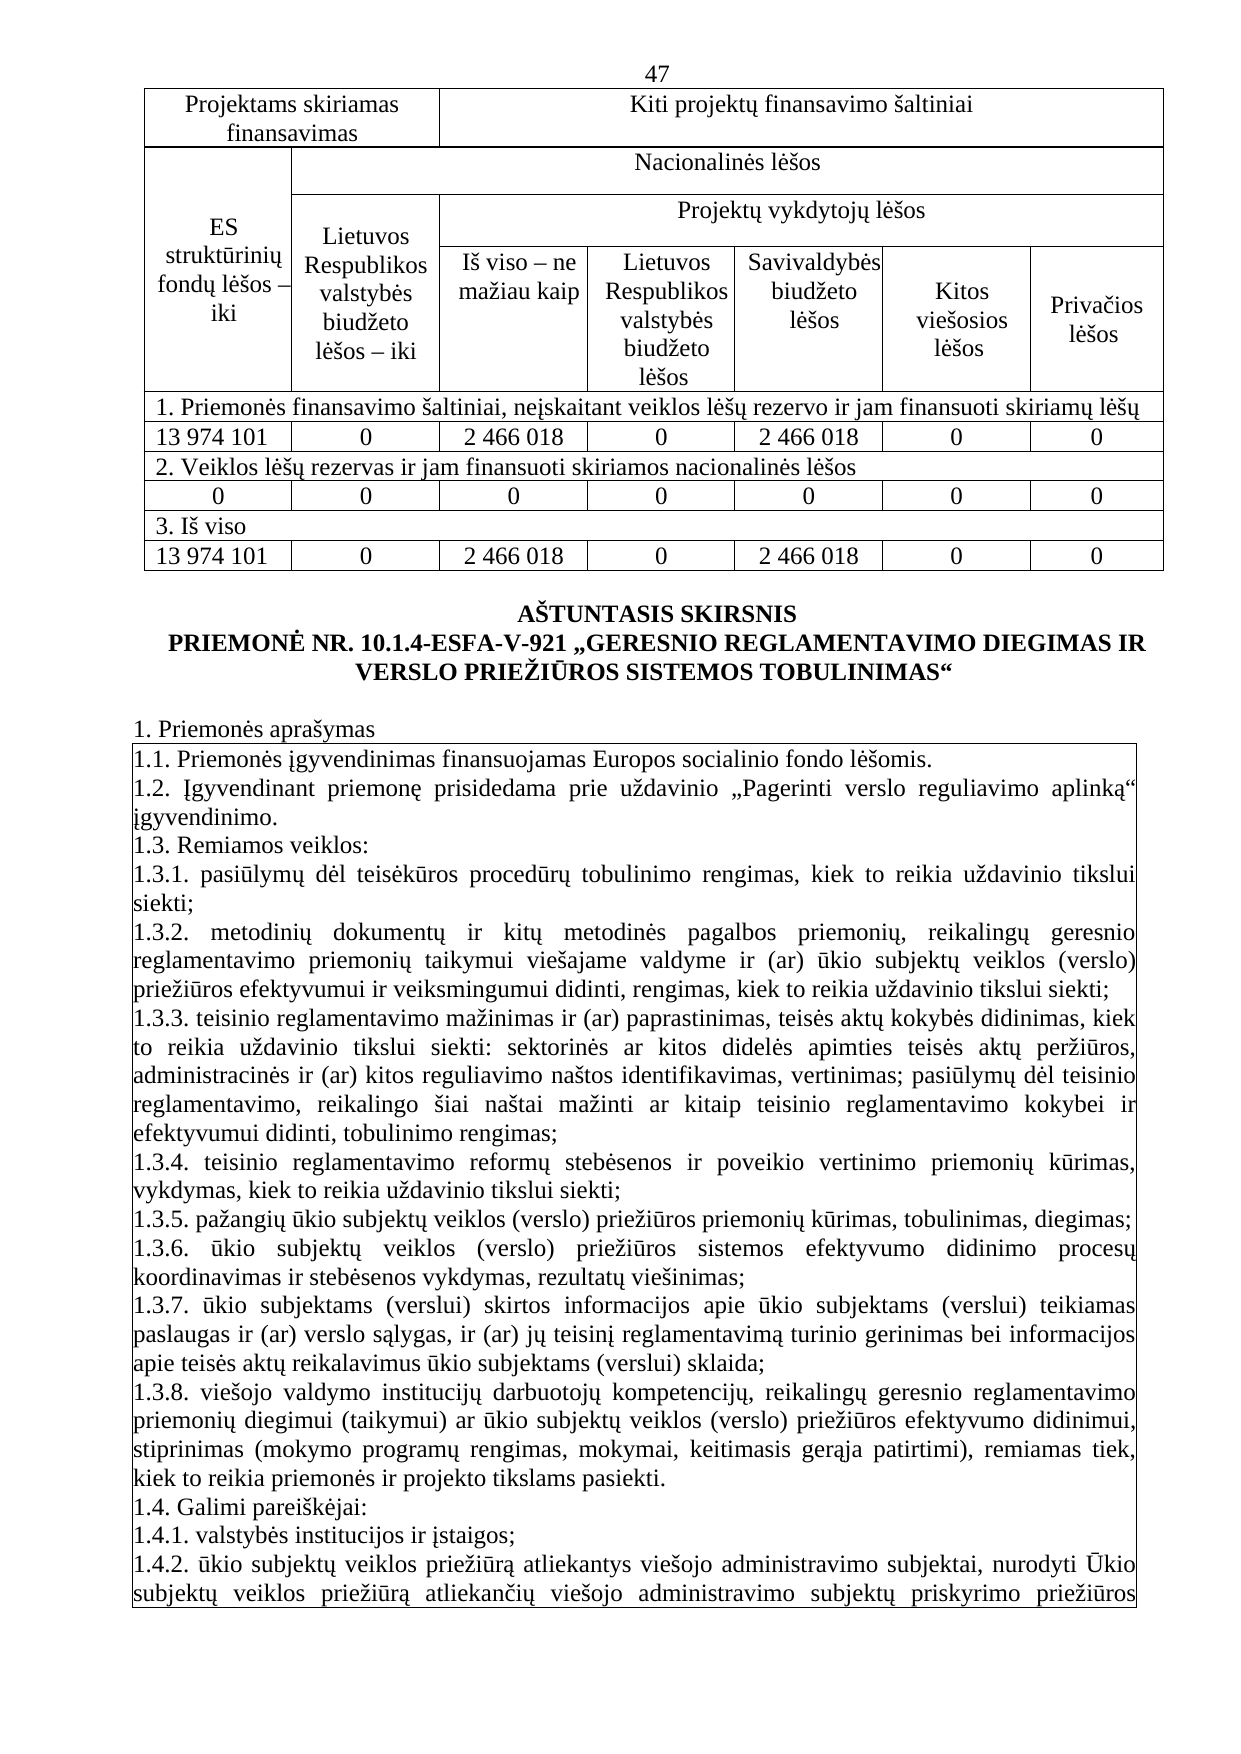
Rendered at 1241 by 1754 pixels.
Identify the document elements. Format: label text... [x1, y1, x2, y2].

table_cell 1.4. Galimi pareiškėjai: 1.4.1. valstybės institucijos ir įstaigos; 1.4.2. ūkio subjektų veiklos priežiūrą atliekantys viešojo administravimo subjektai, nurodyti Ūkio subjektų veiklos priežiūrą atliekančių viešojo administravimo subjektų priskyrimo priežiūros [133, 1492, 1136, 1607]
table_cell 0 [883, 481, 1030, 510]
table_cell 0 [145, 481, 291, 510]
table_cell 0 [883, 541, 1030, 570]
table_cell 2 466 018 [440, 422, 587, 451]
table_header Kiti projektų finansavimo šaltiniai [440, 89, 1163, 146]
table_cell 0 [588, 541, 734, 570]
table_header Projektams skiriamas finansavimas [145, 89, 439, 146]
table_cell ES struktūrinių fondų lėšos – iki [145, 148, 291, 391]
table_cell 0 [1031, 541, 1163, 570]
table_cell 1.2. Įgyvendinant priemonę prisidedama prie uždavinio „Pagerinti verslo reguliavimo aplinką“ įgyvendinimo. [133, 773, 1136, 831]
table_cell Privačios lėšos [1031, 247, 1163, 391]
table_cell 0 [292, 481, 439, 510]
table_cell 1.3. Remiamos veiklos: 1.3.1. pasiūlymų dėl teisėkūros procedūrų tobulinimo rengimas, kiek to reikia uždavinio tikslui siekti; 1.3.2. metodinių dokumentų ir kitų metodinės pagalbos priemonių, reikalingų geresnio reglamentavimo priemonių taikymui viešajame valdyme ir (ar) ūkio subjektų veiklos (verslo) priežiūros efektyvumui ir veiksmingumui didinti, rengimas, kiek to reikia uždavinio tikslui siekti; 1.3.3. teisinio reglamentavimo mažinimas ir (ar) paprastinimas, teisės aktų kokybės didinimas, kiek to reikia uždavinio tikslui siekti: sektorinės ar kitos didelės apimties teisės aktų peržiūros, administracinės ir (ar) kitos reguliavimo naštos identifikavimas, vertinimas; pasiūlymų dėl teisinio reglamentavimo, reikalingo šiai naštai mažinti ar kitaip teisinio reglamentavimo kokybei ir efektyvumui didinti, tobulinimo rengimas; 1.3.4. teisinio reglamentavimo reformų stebėsenos ir poveikio vertinimo priemonių kūrimas, vykdymas, kiek to reikia uždavinio tikslui siekti; 1.3.5. pažangių ūkio subjektų veiklos (verslo) priežiūros priemonių kūrimas, tobulinimas, diegimas; 1.3.6. ūkio subjektų veiklos (verslo) priežiūros sistemos efektyvumo didinimo procesų koordinavimas ir stebėsenos vykdymas, rezultatų viešinimas; 1.3.7. ūkio subjektams (verslui) skirtos informacijos apie ūkio subjektams (verslui) teikiamas paslaugas ir (ar) verslo sąlygas, ir (ar) jų teisinį reglamentavimą turinio gerinimas bei informacijos apie teisės aktų reikalavimus ūkio subjektams (verslui) sklaida; 1.3.8. viešojo valdymo institucijų darbuotojų kompetencijų, reikalingų geresnio reglamentavimo priemonių diegimui (taikymui) ar ūkio subjektų veiklos (verslo) priežiūros efektyvumo didinimui, stiprinimas (mokymo programų rengimas, mokymai, keitimasis gerąja patirtimi), remiamas tiek, kiek to reikia priemonės ir projekto tikslams pasiekti. [133, 831, 1136, 1492]
table_cell Iš viso – ne mažiau kaip [440, 247, 587, 391]
table_cell Lietuvos Respublikos valstybės biudžeto lėšos – iki [292, 195, 439, 391]
table_cell 0 [735, 481, 882, 510]
text 1. Priemonės aprašymas [133, 714, 1181, 743]
table_cell 0 [588, 422, 734, 451]
table_cell Nacionalinės lėšos [292, 148, 1163, 194]
table_cell 0 [292, 422, 439, 451]
table_cell 2 466 018 [735, 422, 882, 451]
table_cell 3. Iš viso [145, 511, 1163, 540]
table_cell Projektų vykdytojų lėšos [440, 195, 1163, 246]
table_cell 0 [1031, 422, 1163, 451]
table_header 1.1. Priemonės įgyvendinimas finansuojamas Europos socialinio fondo lėšomis. [133, 744, 1136, 773]
table_cell 0 [883, 422, 1030, 451]
table_cell 13 974 101 [145, 422, 291, 451]
text AŠTUNTASIS SKIRSNIS [133, 599, 1181, 628]
table_cell 13 974 101 [145, 541, 291, 570]
table_cell 0 [1031, 481, 1163, 510]
table_cell 2 466 018 [440, 541, 587, 570]
table_cell 0 [440, 481, 587, 510]
table_cell 2 466 018 [735, 541, 882, 570]
table_cell 0 [588, 481, 734, 510]
table_cell Kitos viešosios lėšos [883, 247, 1030, 391]
table_cell 0 [292, 541, 439, 570]
table_cell 2. Veiklos lėšų rezervas ir jam finansuoti skiriamos nacionalinės lėšos [145, 452, 1163, 480]
text PRIEMONĖ NR. 10.1.4-ESFA-V-921 „GERESNIO REGLAMENTAVIMO DIEGIMAS IR VERSLO PRIEŽIŪROS SISTEMOS TOBULINIMAS“ [133, 628, 1181, 686]
table_cell Lietuvos Respublikos valstybės biudžeto lėšos [588, 247, 734, 391]
table_cell 1. Priemonės finansavimo šaltiniai, neįskaitant veiklos lėšų rezervo ir jam finansuoti skiriamų lėšų [145, 392, 1163, 421]
table_cell Savivaldybės biudžeto lėšos [735, 247, 882, 391]
